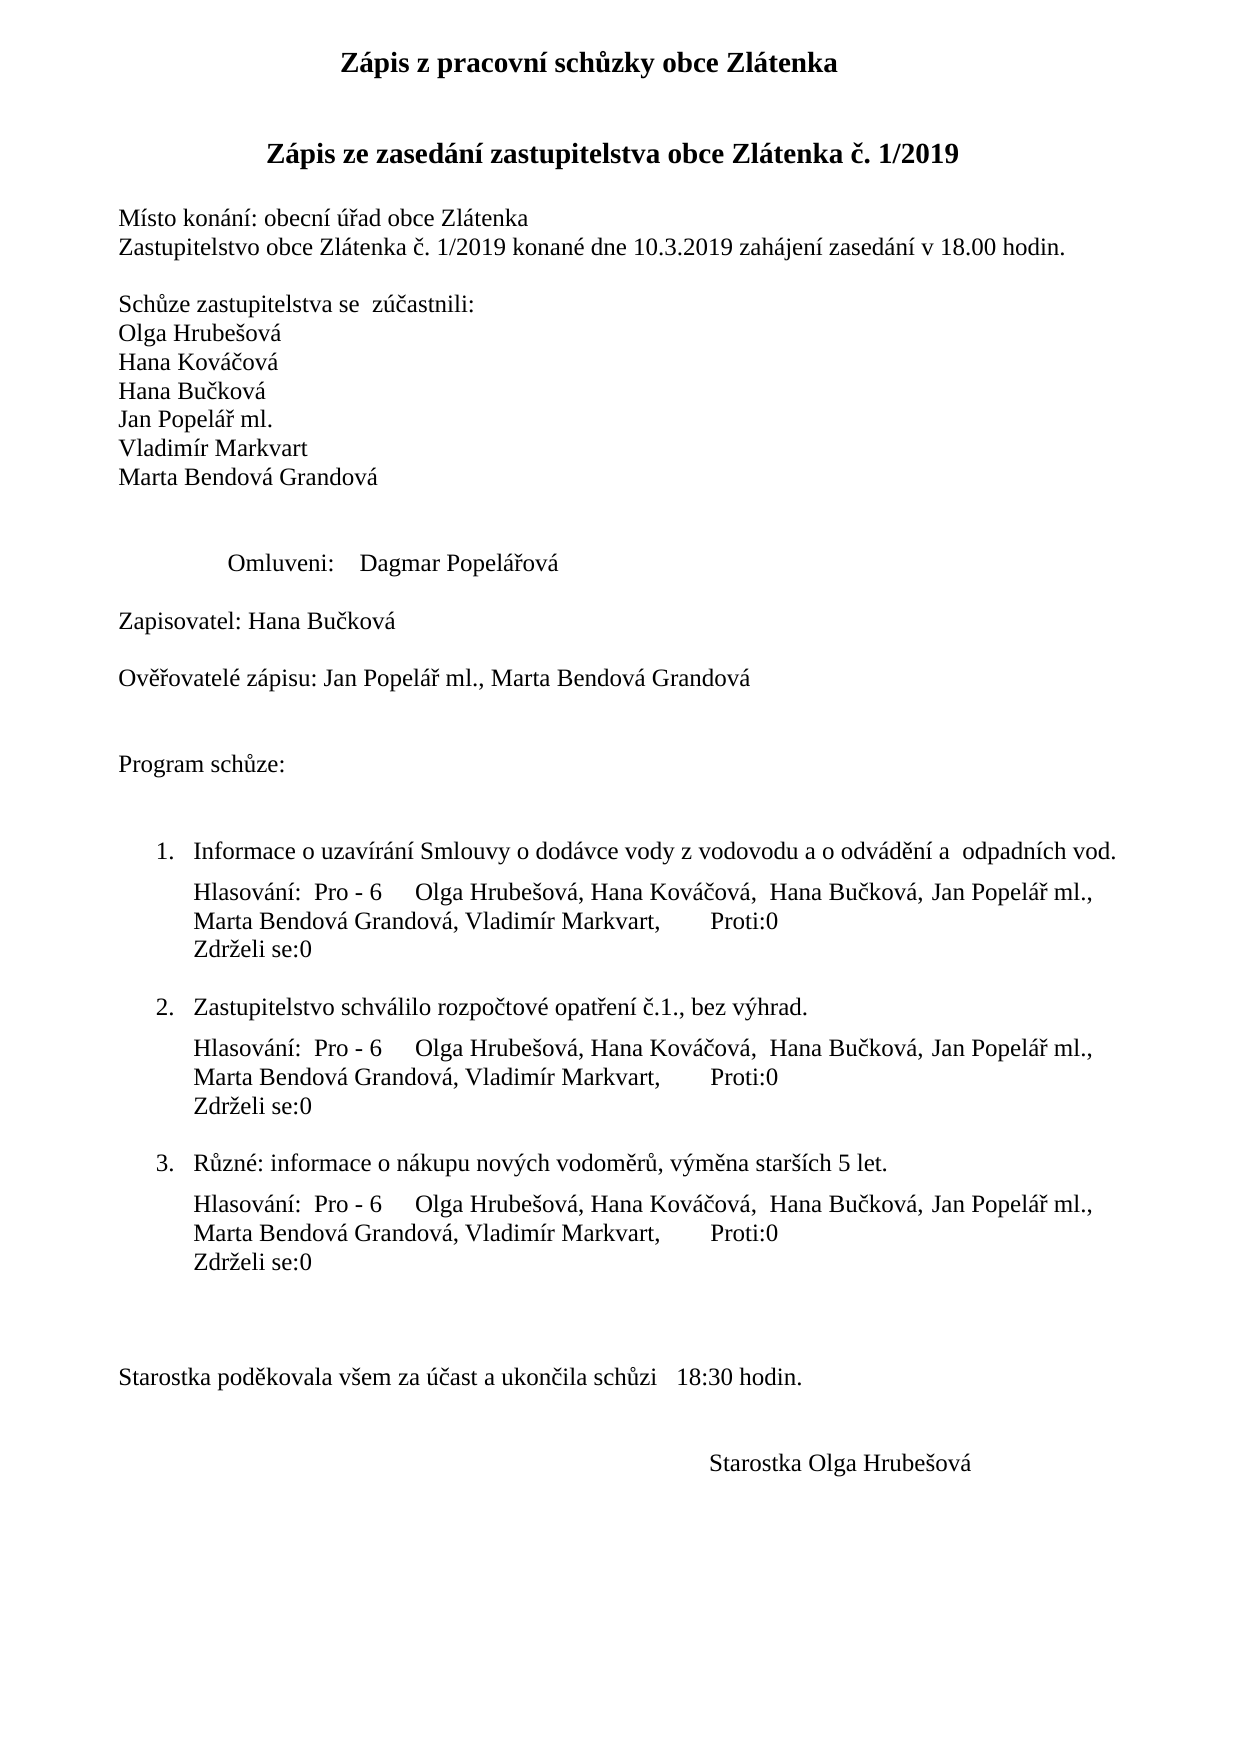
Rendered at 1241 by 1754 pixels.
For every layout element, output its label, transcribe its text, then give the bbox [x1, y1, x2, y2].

text Zapisovatel: Hana Bučková [118, 606, 1122, 634]
list Informace o uzavírání Smlouvy o dodávce vody z vodovodu a o odvádění a odpadních vod. [156, 836, 1122, 864]
text Olga Hrubešová [118, 318, 1122, 347]
text Starostka poděkovala všem za účast a ukončila schůzi 18:30 hodin. [118, 1362, 1122, 1391]
list Zdrželi se:0 [156, 1091, 1122, 1119]
text Zastupitelstvo obce Zlátenka č. 1/2019 konané dne 10.3.2019 zahájení zasedání v 18.00 hodin. [118, 232, 1122, 261]
list Hlasování: Pro - 6 Olga Hrubešová, Hana Kováčová, Hana Bučková, Jan Popelář ml., Marta Bendová Grandová, Vladimír Markvart, Proti:0 [156, 877, 1122, 934]
list Zdrželi se:0 [156, 1247, 1122, 1276]
list Hlasování: Pro - 6 Olga Hrubešová, Hana Kováčová, Hana Bučková, Jan Popelář ml., Marta Bendová Grandová, Vladimír Markvart, Proti:0 [156, 1033, 1122, 1091]
list Zastupitelstvo schválilo rozpočtové opatření č.1., bez výhrad. [156, 992, 1122, 1021]
text Omluveni: Dagmar Popelářová [227, 548, 1122, 577]
text Vladimír Markvart [118, 433, 1122, 462]
text Zápis ze zasedání zastupitelstva obce Zlátenka č. 1/2019 [118, 136, 1122, 170]
text Zápis z pracovní schůzky obce Zlátenka [118, 45, 1122, 79]
text Místo konání: obecní úřad obce Zlátenka [118, 203, 1122, 232]
text Starostka Olga Hrubešová [118, 1448, 1122, 1477]
list Různé: informace o nákupu nových vodoměrů, výměna starších 5 let. [156, 1148, 1122, 1177]
text Program schůze: [118, 749, 1122, 778]
list Hlasování: Pro - 6 Olga Hrubešová, Hana Kováčová, Hana Bučková, Jan Popelář ml., Marta Bendová Grandová, Vladimír Markvart, Proti:0 [156, 1189, 1122, 1247]
text Schůze zastupitelstva se zúčastnili: [118, 289, 1122, 318]
text Hana Bučková [118, 376, 1122, 404]
text Ověřovatelé zápisu: Jan Popelář ml., Marta Bendová Grandová [118, 663, 1122, 692]
text Hana Kováčová [118, 347, 1122, 376]
text Jan Popelář ml. [118, 404, 1122, 433]
list Zdrželi se:0 [156, 934, 1122, 963]
text Marta Bendová Grandová [118, 462, 1122, 491]
